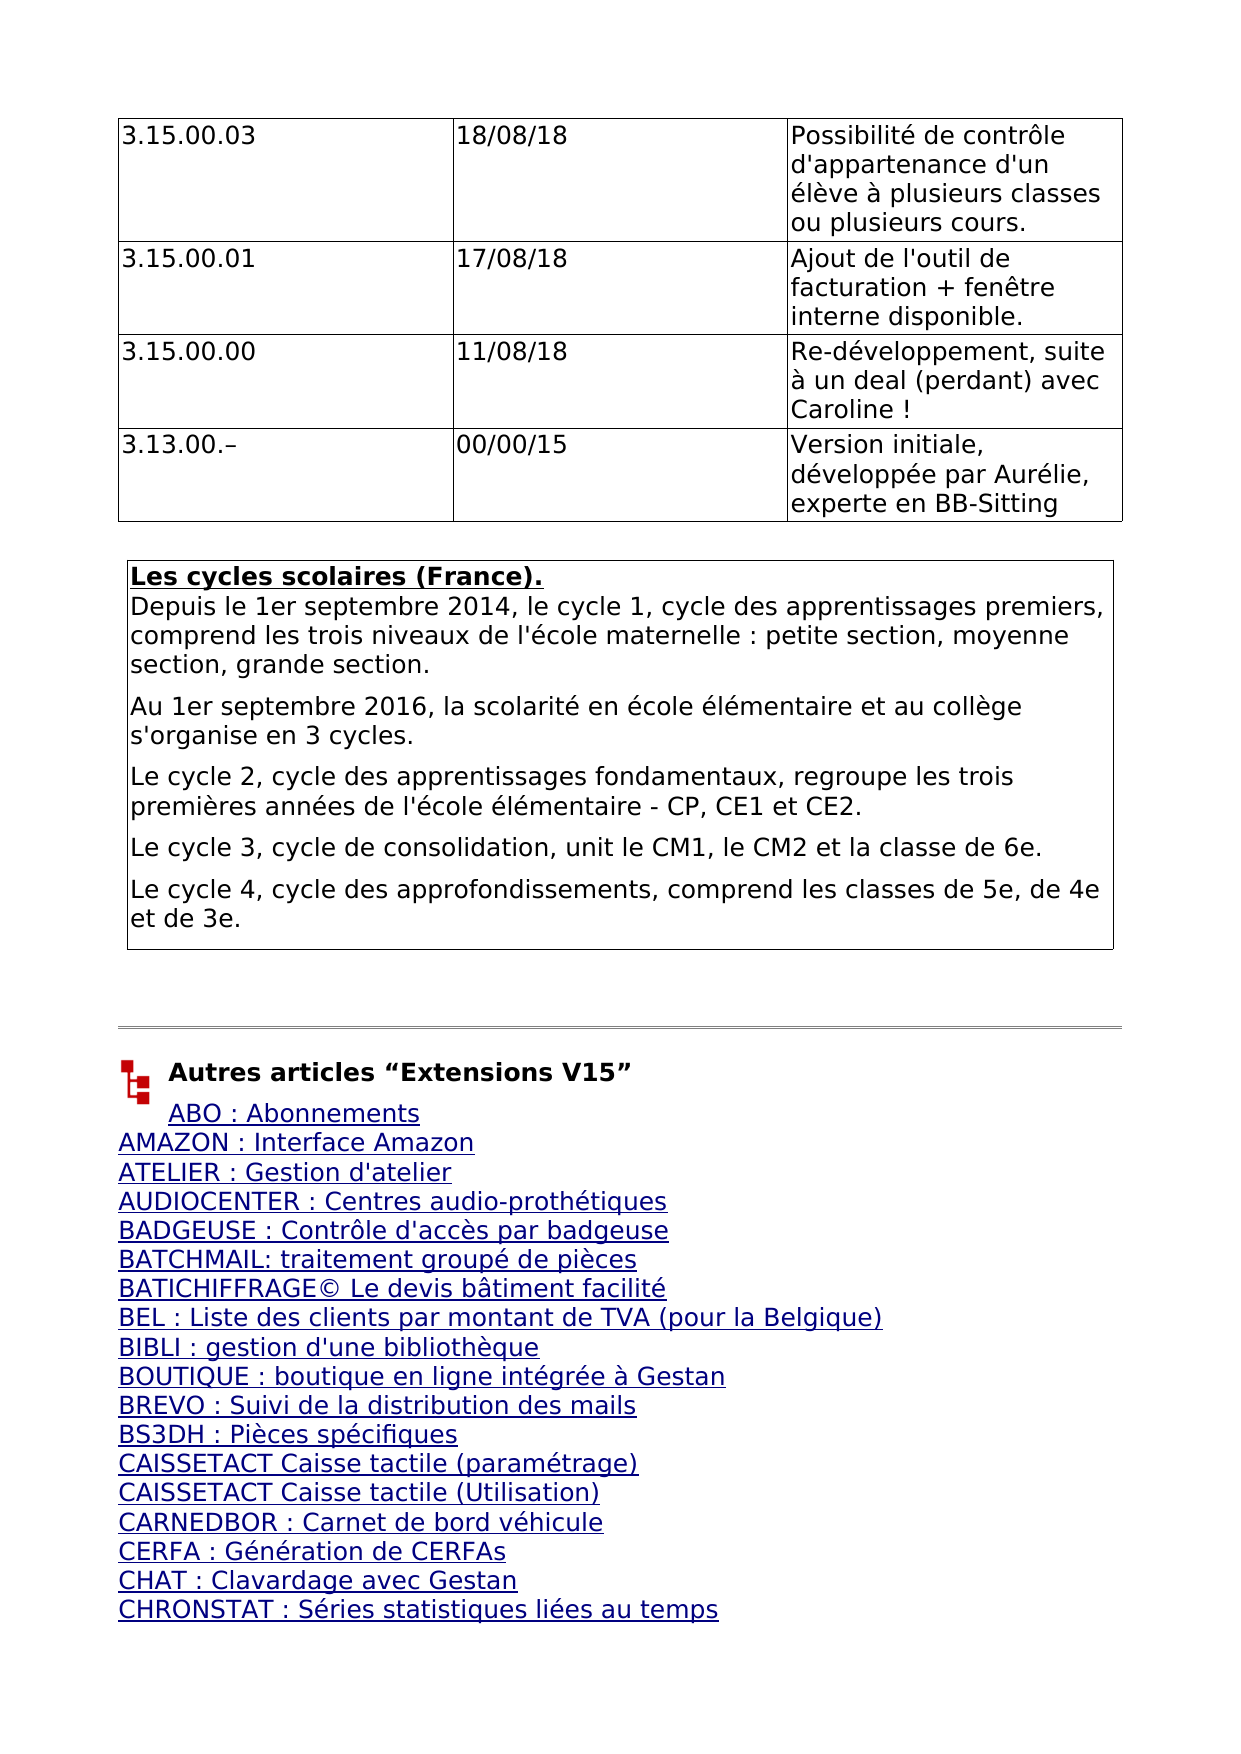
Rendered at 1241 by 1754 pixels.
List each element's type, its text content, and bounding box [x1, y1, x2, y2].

table_cell 3.15.00.00 [119, 335, 453, 428]
text ABO : Abonnements AMAZON : Interface Amazon ATELIER : Gestion d'atelier AUDIOCENTER : Centres audio-prothétiques BADGEUSE : Contrôle d'accès par badgeuse BATCHMAIL: traitement groupé de pièces BATICHIFFRAGE© Le devis bâtiment facilité BEL : Liste des clients par montant de TVA (pour la Belgique) BIBLI : gestion d'une bibliothèque BOUTIQUE : boutique en ligne intégrée à Gestan BREVO : Suivi de la distribution des mails BS3DH : Pièces spécifiques CAISSETACT Caisse tactile (paramétrage) CAISSETACT Caisse tactile (Utilisation) CARNEDBOR : Carnet de bord véhicule CERFA : Génération de CERFAs CHAT : Clavardage avec Gestan CHRONSTAT : Séries statistiques liées au temps [118, 1099, 1122, 1624]
table_cell 3.15.00.01 [119, 242, 453, 334]
table_cell 3.15.00.03 [119, 119, 453, 241]
table_cell 00/00/15 [454, 429, 787, 521]
table_cell Possibilité de contrôle d'appartenance d'un élève à plusieurs classes ou plusieurs cours. [788, 119, 1122, 241]
table_cell 18/08/18 [454, 119, 787, 241]
table_cell 17/08/18 [454, 242, 787, 334]
table_cell Re-développement, suite à un deal (perdant) avec Caroline ! [788, 335, 1122, 428]
table_header Les cycles scolaires (France). Depuis le 1er septembre 2014, le cycle 1, cycle des apprentissages premiers, comprend les trois niveaux de l'école maternelle : petite section, moyenne section, grande section. Au 1er septembre 2016, la scolarité en école élémentaire et au collège s'organise en 3 cycles. Le cycle 2, cycle des apprentissages fondamentaux, regroupe les trois premières années de l'école élémentaire - CP, CE1 et CE2. Le cycle 3, cycle de consolidation, unit le CM1, le CM2 et la classe de 6e. Le cycle 4, cycle des approfondissements, comprend les classes de 5e, de 4e et de 3e. [128, 561, 1113, 949]
picture [118, 1057, 169, 1108]
table_cell Ajout de l'outil de facturation + fenêtre interne disponible. [788, 242, 1122, 334]
table_cell Version initiale, développée par Aurélie, experte en BB-Sitting [788, 429, 1122, 521]
table_cell 3.13.00.– [119, 429, 453, 521]
table_cell 11/08/18 [454, 335, 787, 428]
text Autres articles “Extensions V15” [169, 1058, 1122, 1087]
